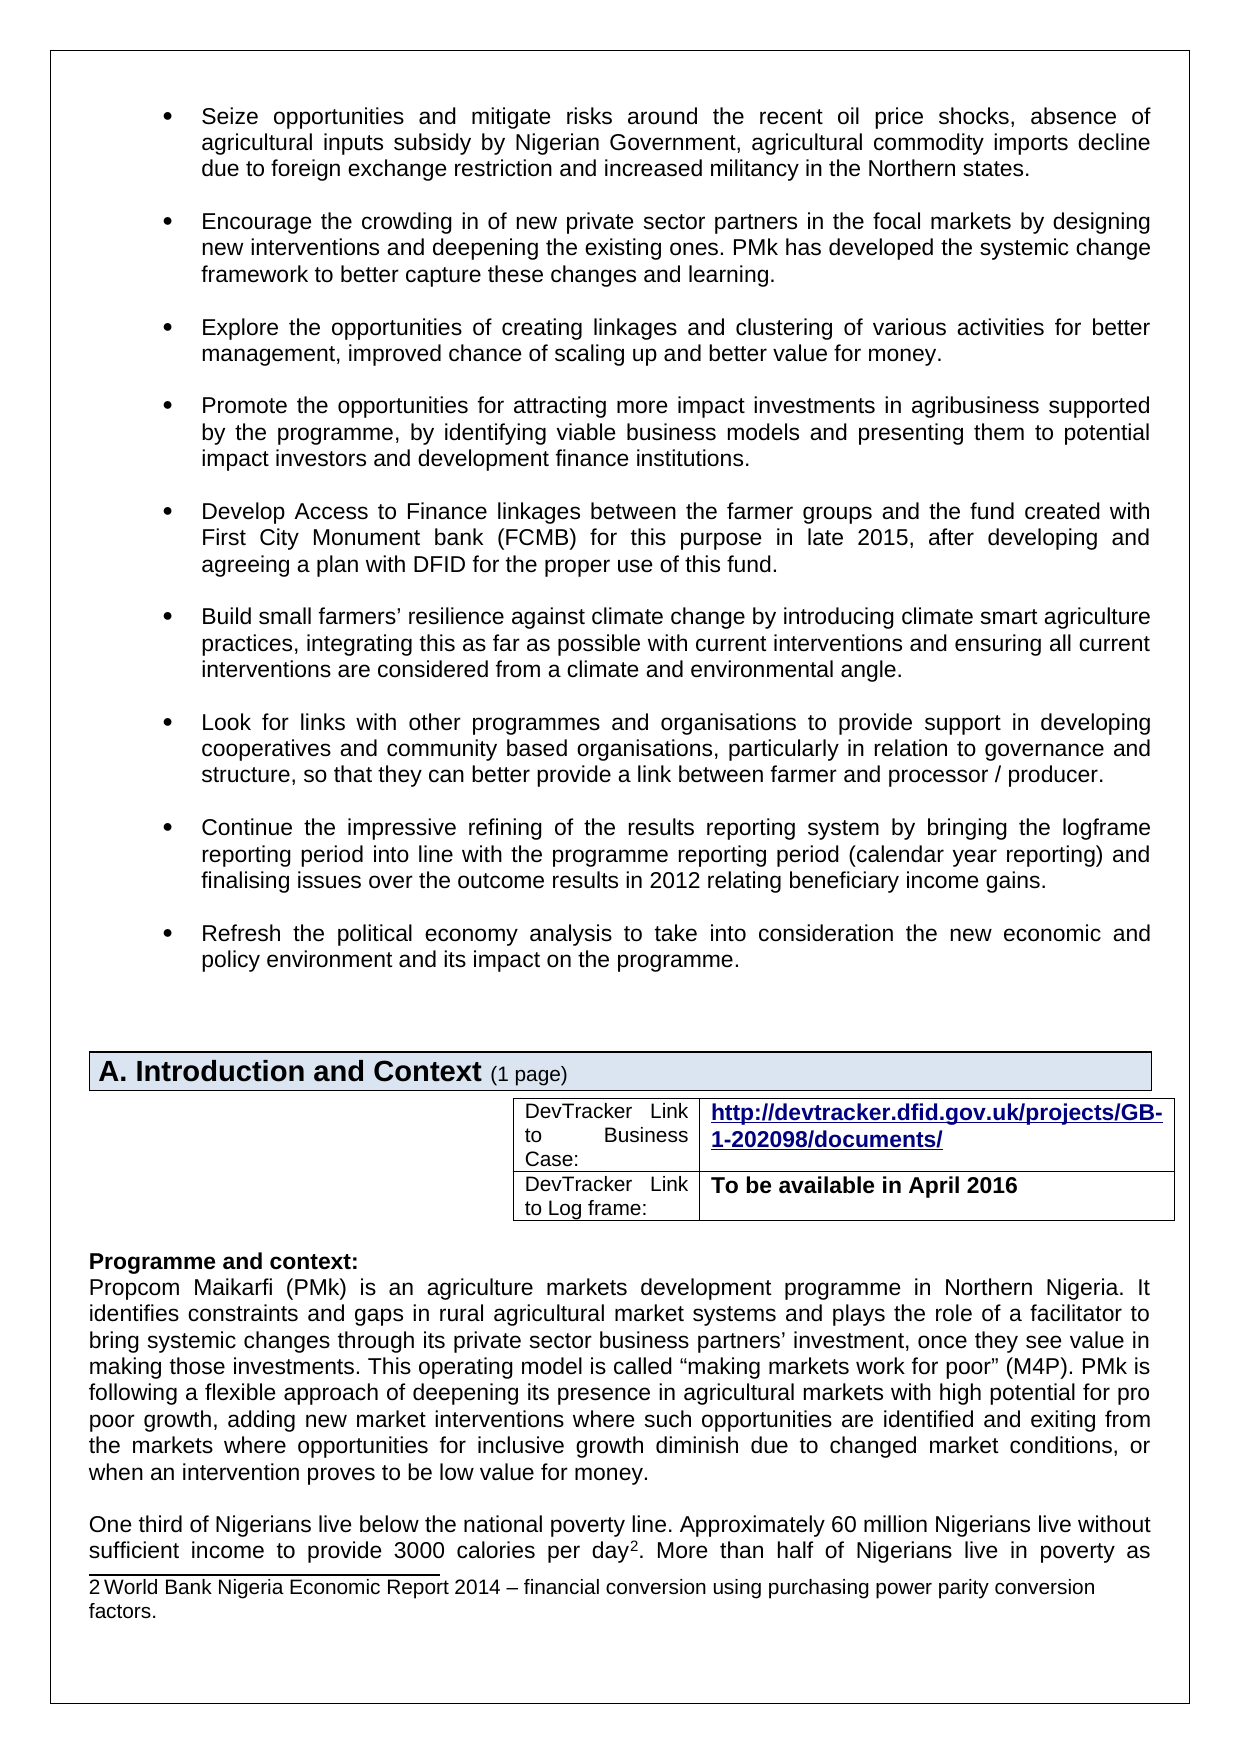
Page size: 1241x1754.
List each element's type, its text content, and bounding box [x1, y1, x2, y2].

table_header http://devtracker.dfid.gov.uk/projects/GB-1-202098/documents/ [700, 1099, 1174, 1171]
list Look for links with other programmes and organisations to provide support in developing cooperatives and community based organisations, particularly in relation to governance and structure, so that they can better provide a link between farmer and processor / producer. [164, 709, 1152, 788]
table_header DevTracker Link to Business Case: [514, 1099, 699, 1171]
text Programme and context: [89, 1248, 1152, 1274]
table_cell DevTracker Link to Log frame: [514, 1172, 699, 1220]
list Develop Access to Finance linkages between the farmer groups and the fund created with First City Monument bank (FCMB) for this purpose in late 2015, after developing and agreeing a plan with DFID for the proper use of this fund. [164, 498, 1152, 577]
text Propcom Maikarfi (PMk) is an agriculture markets development programme in Northern Nigeria. It identifies constraints and gaps in rural agricultural market systems and plays the role of a facilitator to bring systemic changes through its private sector business partners’ investment, once they see value in making those investments. This operating model is called “making markets work for poor” (M4P). PMk is following a flexible approach of deepening its presence in agricultural markets with high potential for pro poor growth, adding new market interventions where such opportunities are identified and exiting from the markets where opportunities for inclusive growth diminish due to changed market conditions, or when an intervention proves to be low value for money. [89, 1274, 1152, 1485]
list Explore the opportunities of creating linkages and clustering of various activities for better management, improved chance of scaling up and better value for money. [164, 313, 1152, 366]
list Build small farmers’ resilience against climate change by introducing climate smart agriculture practices, integrating this as far as possible with current interventions and ensuring all current interventions are considered from a climate and environmental angle. [164, 603, 1152, 682]
text One third of Nigerians live below the national poverty line. Approximately 60 million Nigerians live without sufficient income to provide 3000 calories per day. More than half of Nigerians live in poverty as [89, 1511, 1152, 1564]
list Refresh the political economy analysis to take into consideration the new economic and policy environment and its impact on the programme. [164, 919, 1152, 972]
list Seize opportunities and mitigate risks around the recent oil price shocks, absence of agricultural inputs subsidy by Nigerian Government, agricultural commodity imports decline due to foreign exchange restriction and increased militancy in the Northern states. [164, 103, 1152, 182]
text World Bank Nigeria Economic Report 2014 – financial conversion using purchasing power parity conversion factors. [89, 1575, 1152, 1623]
list Continue the impressive refining of the results reporting system by bringing the logframe reporting period into line with the programme reporting period (calendar year reporting) and finalising issues over the outcome results in 2012 relating beneficiary income gains. [164, 814, 1152, 893]
text A. Introduction and Context (1 page) [90, 1053, 1151, 1090]
list Encourage the crowding in of new private sector partners in the focal markets by designing new interventions and deepening the existing ones. PMk has developed the systemic change framework to better capture these changes and learning. [164, 208, 1152, 287]
list Promote the opportunities for attracting more impact investments in agribusiness supported by the programme, by identifying viable business models and presenting them to potential impact investors and development finance institutions. [164, 392, 1152, 472]
table_cell To be available in April 2016 [700, 1172, 1174, 1220]
